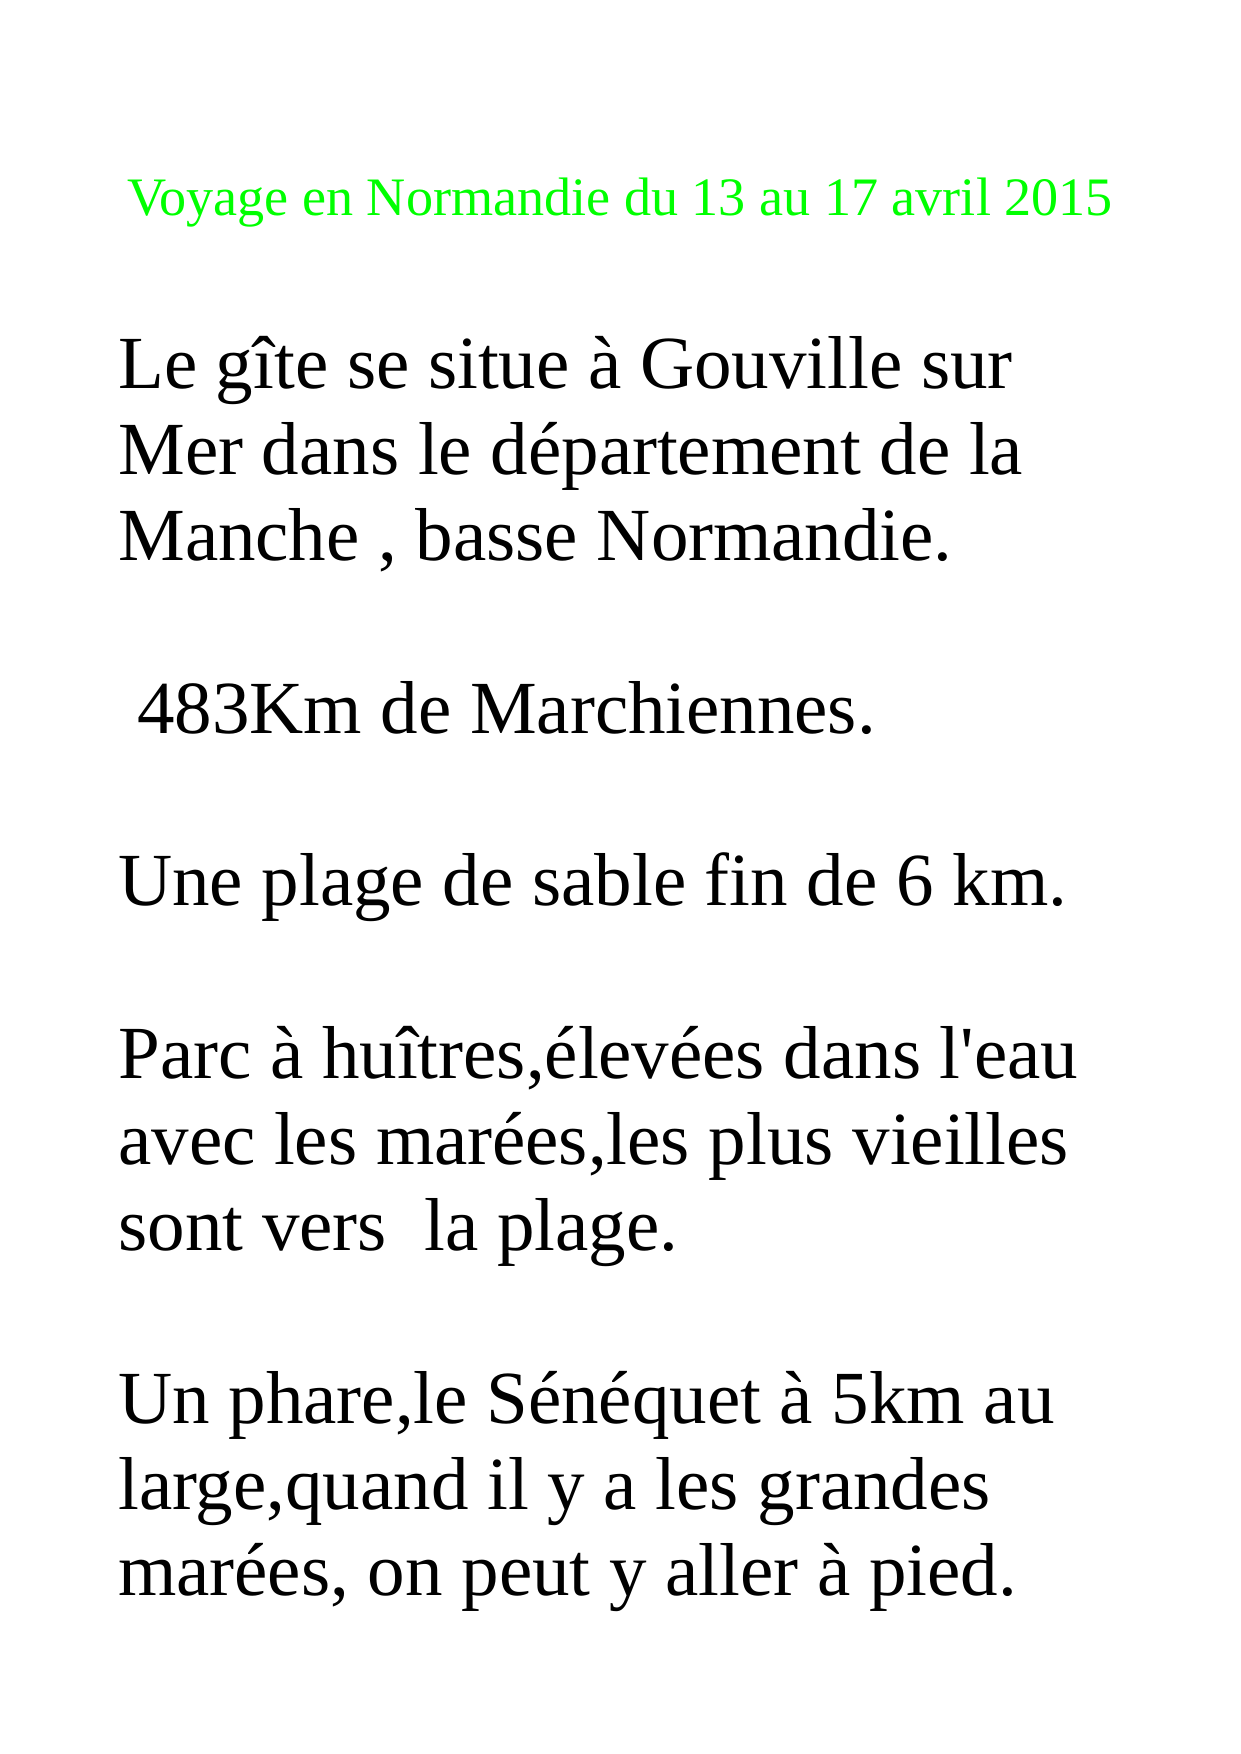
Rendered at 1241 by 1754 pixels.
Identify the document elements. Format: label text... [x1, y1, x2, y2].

text Le gîte se situe à Gouville sur Mer dans le département de la Manche , basse Normandie. [118, 318, 1122, 577]
text Une plage de sable fin de 6 km. [118, 836, 1122, 922]
text Un phare,le Sénéquet à 5km au large,quand il y a les grandes marées, on peut y aller à pied. [118, 1353, 1122, 1612]
text Parc à huîtres,élevées dans l'eau avec les marées,les plus vieilles sont vers la plage. [118, 1008, 1122, 1267]
text 483Km de Marchiennes. [118, 663, 1122, 749]
text Voyage en Normandie du 13 au 17 avril 2015 [118, 165, 1122, 227]
